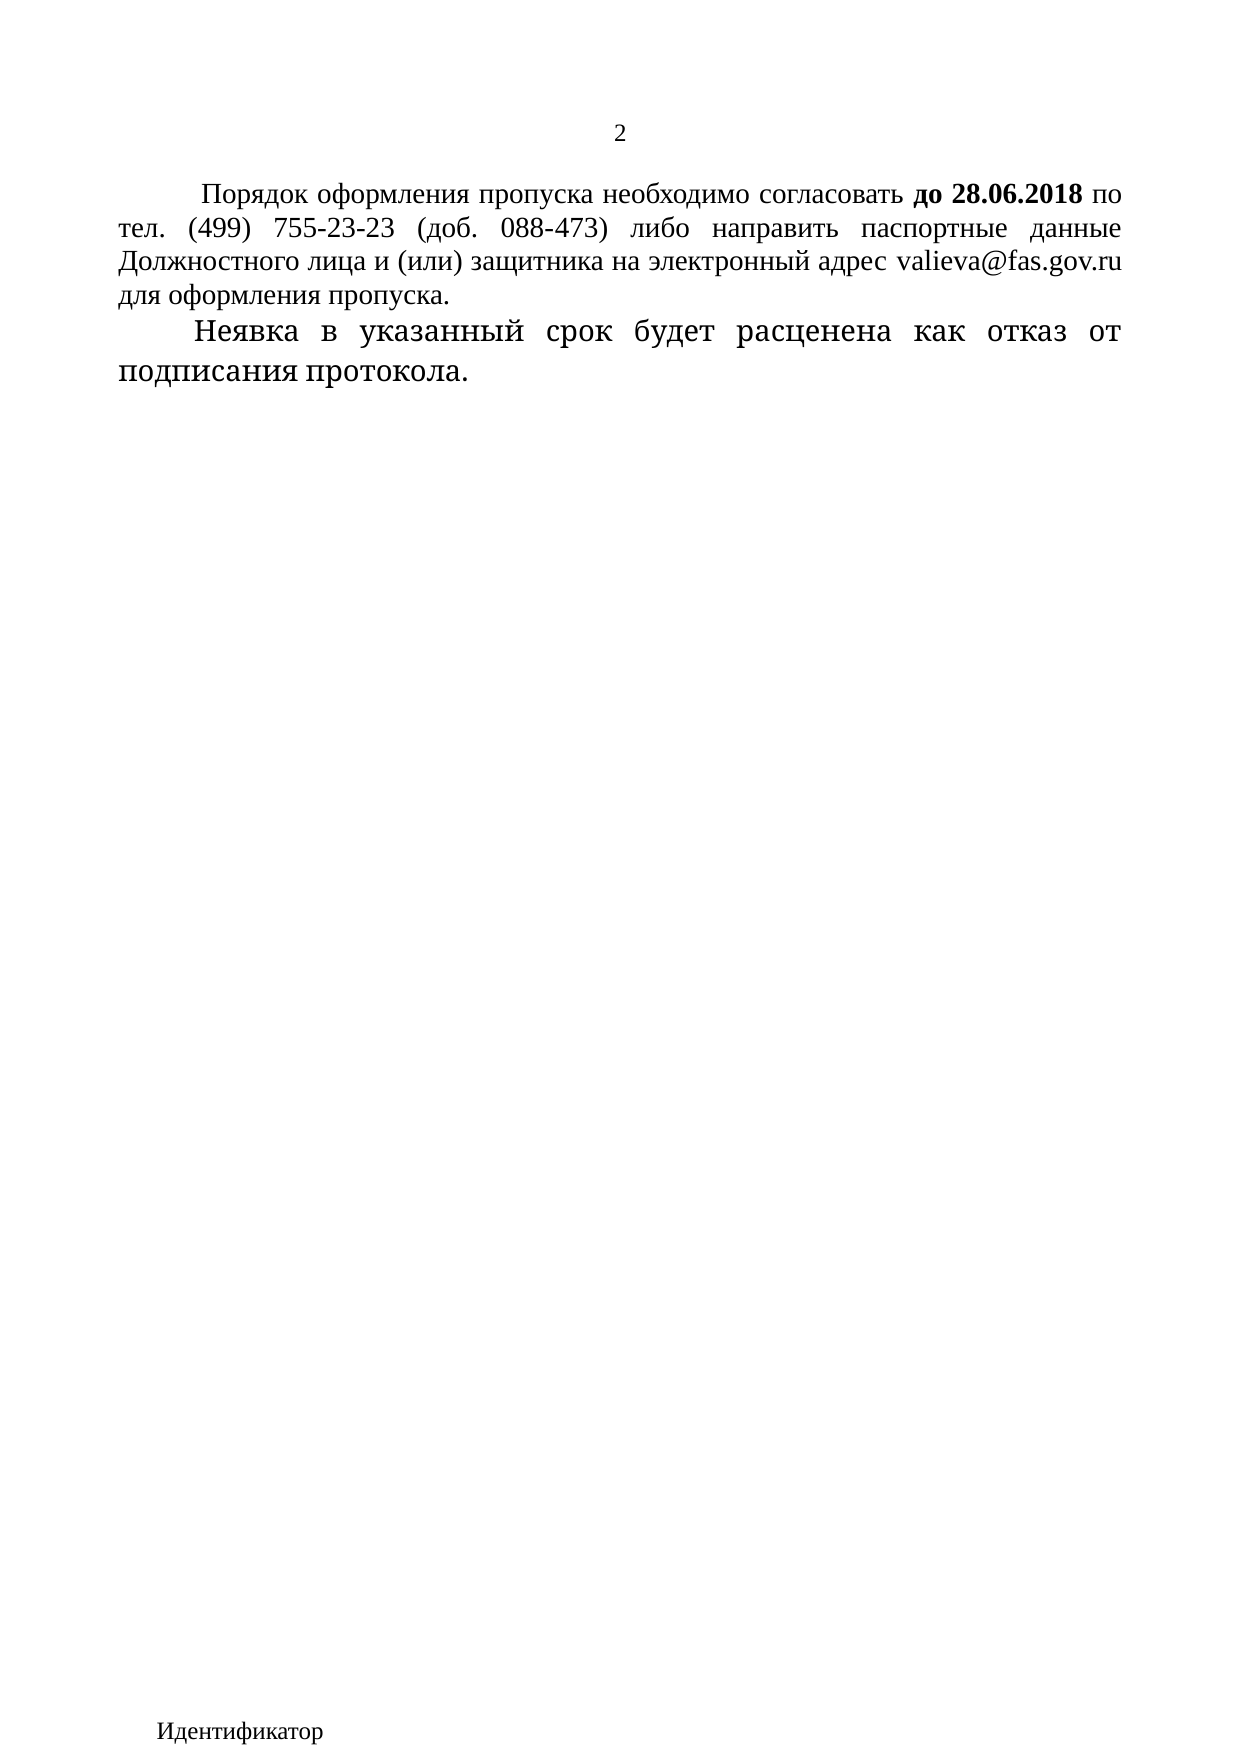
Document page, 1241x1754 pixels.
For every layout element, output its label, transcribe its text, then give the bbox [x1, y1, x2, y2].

text Порядок оформления пропуска необходимо согласовать до 28.06.2018 по тел. (499) 755-23-23 (доб. 088-473) либо направить паспортные данные Должностного лица и (или) защитника на электронный адрес valieva@fas.gov.ru для оформления пропуска. [118, 176, 1122, 311]
text Неявка в указанный срок будет расценена как отказ от подписания протокола. [118, 311, 1122, 390]
